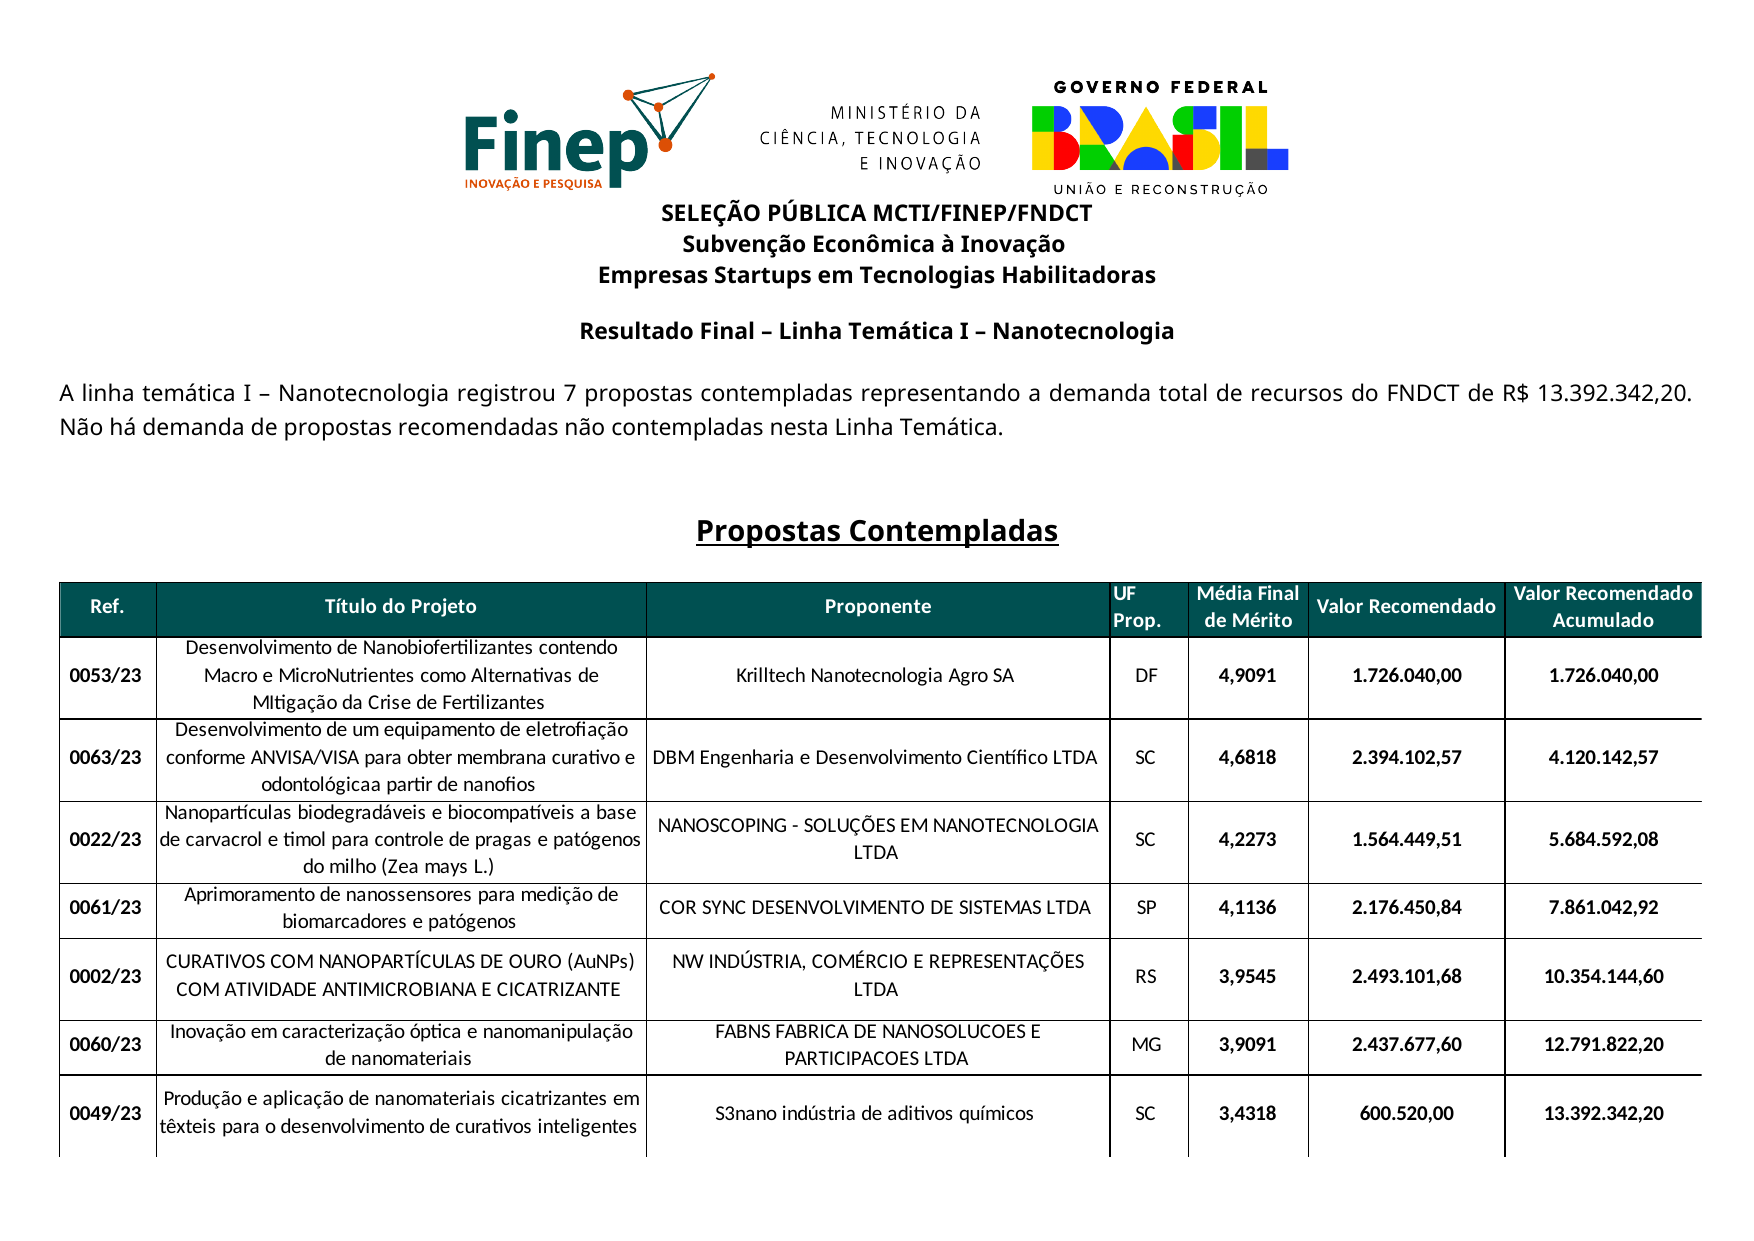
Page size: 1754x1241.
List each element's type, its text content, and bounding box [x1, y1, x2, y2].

text Resultado Final – Linha Temática I – Nanotecnologia [59, 314, 1695, 346]
text SELEÇÃO PÚBLICA MCTI/FINEP/FNDCT [59, 197, 1695, 228]
text A linha temática I – Nanotecnologia registrou 7 propostas contempladas representando a demanda total de recursos do FNDCT de R$ 13.392.342,20. Não há demanda de propostas recomendadas não contempladas nesta Linha Temática. [59, 377, 1695, 442]
text Propostas Contempladas [59, 511, 1695, 550]
text Empresas Startups em Tecnologias Habilitadoras [59, 259, 1695, 291]
text Subvenção Econômica à Inovação [59, 228, 1695, 259]
